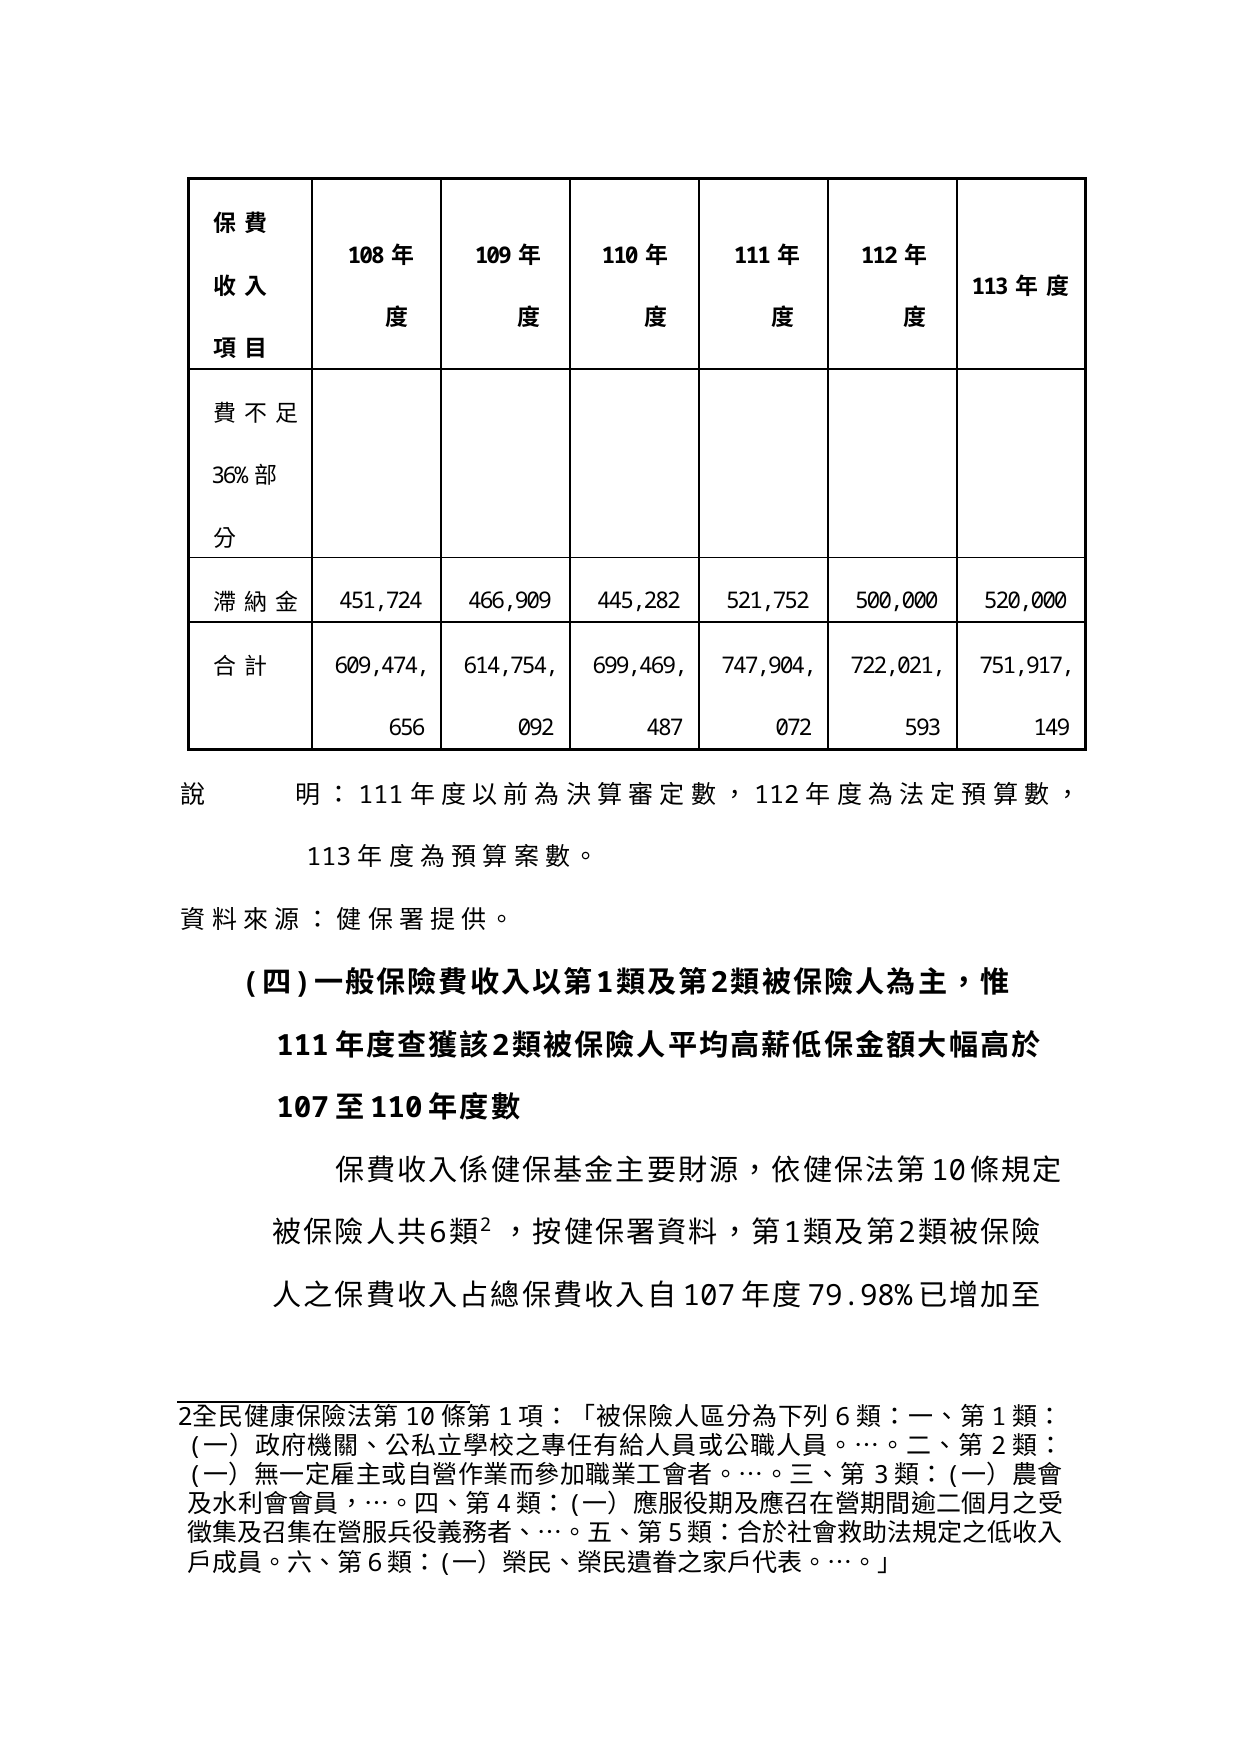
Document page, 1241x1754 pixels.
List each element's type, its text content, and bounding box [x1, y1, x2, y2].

table_cell [958, 370, 1084, 557]
table_cell [700, 370, 827, 557]
table_header 109年度 [442, 180, 569, 368]
table_cell 滯納金 [190, 558, 311, 621]
table_cell 費不足36%部分 [190, 370, 311, 557]
text 保費收入係健保基金主要財源，依健保法第10條規定被保險人共6類，按健保署資料，第1類及第2類被保險人之保費收入占總保費收入自107年度79.98%已增加至 [266, 1126, 1063, 1313]
table_cell 722,021,593 [829, 623, 956, 747]
table_cell [313, 370, 440, 557]
table_cell 699,469,487 [571, 623, 698, 747]
table_cell 614,754,092 [442, 623, 569, 747]
text 全民健康保險法第10條第1項：「被保險人區分為下列6類：一、第1類：(一）政府機關、公私立學校之專任有給人員或公職人員。…。二、第2類：(一）無一定雇主或自營作業而參加職業工會者。…。三、第3類：(一）農會及水利會會員，…。四、第4類：(一）應服役期及應召在營期間逾二個月之受徵集及召集在營服兵役義務者、…。五、第5類：合於社會救助法規定之低收入戶成員。六、第6類：(一）榮民、榮民遺眷之家戶代表。…。」 [177, 1402, 1063, 1577]
table_header 112年度 [829, 180, 956, 368]
table_header 113年度 [958, 180, 1084, 368]
table_cell [571, 370, 698, 557]
table_cell 609,474,656 [313, 623, 440, 747]
table_header 111年度 [700, 180, 827, 368]
table_cell 520,000 [958, 558, 1084, 621]
table_cell 451,724 [313, 558, 440, 621]
table_cell [829, 370, 956, 557]
table_cell 747,904,072 [700, 623, 827, 747]
text 說 明：111年度以前為決算審定數，112年度為法定預算數，113年度為預算案數。 [175, 751, 1063, 876]
table_cell 445,282 [571, 558, 698, 621]
table_cell 500,000 [829, 558, 956, 621]
table_cell [442, 370, 569, 557]
table_cell 751,917,149 [958, 623, 1084, 747]
table_header 保費收入項目 [190, 180, 311, 368]
text 資料來源：健保署提供。 [175, 876, 1063, 938]
table_cell 521,752 [700, 558, 827, 621]
table_header 108年度 [313, 180, 440, 368]
text (四)一般保險費收入以第1類及第2類被保險人為主，惟111年度查獲該2類被保險人平均高薪低保金額大幅高於107至110年度數 [236, 938, 1063, 1126]
table_cell 合計 [190, 623, 311, 747]
table_cell 466,909 [442, 558, 569, 621]
table_header 110年度 [571, 180, 698, 368]
